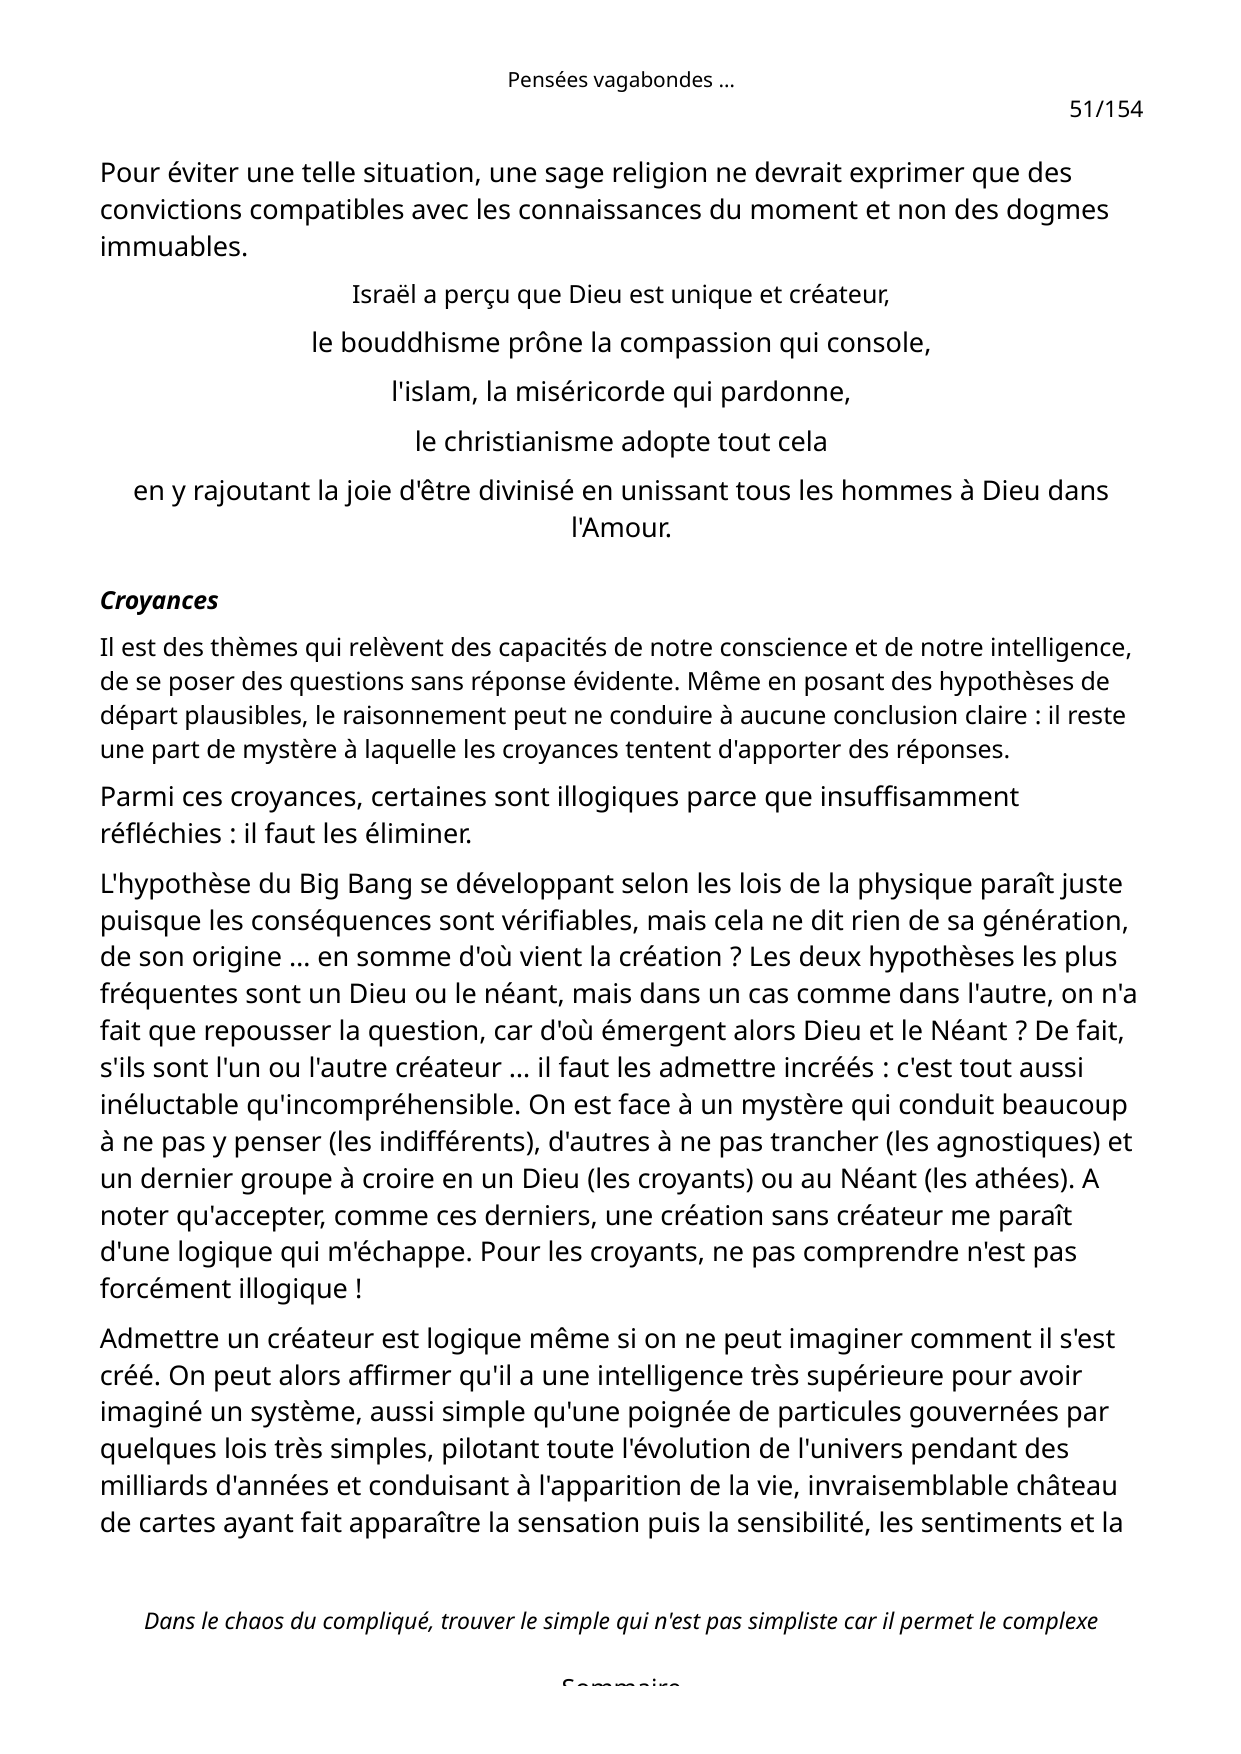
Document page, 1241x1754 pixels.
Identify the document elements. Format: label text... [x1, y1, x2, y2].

text Pour éviter une telle situation, une sage religion ne devrait exprimer que des convictions compatibles avec les connaissances du moment et non des dogmes immuables. [99, 154, 1143, 264]
text Israël a perçu que Dieu est unique et créateur, [99, 277, 1143, 311]
text l'islam, la miséricorde qui pardonne, [99, 373, 1143, 410]
text en y rajoutant la joie d'être divinisé en unissant tous les hommes à Dieu dans l'Amour. [99, 472, 1143, 545]
subtitle Croyances [99, 583, 1143, 617]
text le christianisme adopte tout cela [99, 422, 1143, 459]
text Parmi ces croyances, certaines sont illogiques parce que insuffisamment réfléchies : il faut les éliminer. [99, 778, 1143, 852]
text Il est des thèmes qui relèvent des capacités de notre conscience et de notre intelligence, de se poser des questions sans réponse évidente. Même en posant des hypothèses de départ plausibles, le raisonnement peut ne conduire à aucune conclusion claire : il reste une part de mystère à laquelle les croyances tentent d'apporter des réponses. [99, 629, 1143, 765]
text L'hypothèse du Big Bang se développant selon les lois de la physique paraît juste puisque les conséquences sont vérifiables, mais cela ne dit rien de sa génération, de son origine … en somme d'où vient la création ? Les deux hypothèses les plus fréquentes sont un Dieu ou le néant, mais dans un cas comme dans l'autre, on n'a fait que repousser la question, car d'où émergent alors Dieu et le Néant ? De fait, s'ils sont l'un ou l'autre créateur … il faut les admettre incréés : c'est tout aussi inéluctable qu'incompréhensible. On est face à un mystère qui conduit beaucoup à ne pas y penser (les indifférents), d'autres à ne pas trancher (les agnostiques) et un dernier groupe à croire en un Dieu (les croyants) ou au Néant (les athées). A noter qu'accepter, comme ces derniers, une création sans créateur me paraît d'une logique qui m'échappe. Pour les croyants, ne pas comprendre n'est pas forcément illogique ! [99, 864, 1143, 1307]
text Admettre un créateur est logique même si on ne peut imaginer comment il s'est créé. On peut alors affirmer qu'il a une intelligence très supérieure pour avoir imaginé un système, aussi simple qu'une poignée de particules gouvernées par quelques lois très simples, pilotant toute l'évolution de l'univers pendant des milliards d'années et conduisant à l'apparition de la vie, invraisemblable château de cartes ayant fait apparaître la sensation puis la sensibilité, les sentiments et la [99, 1319, 1143, 1540]
text le bouddhisme prône la compassion qui console, [99, 323, 1143, 360]
